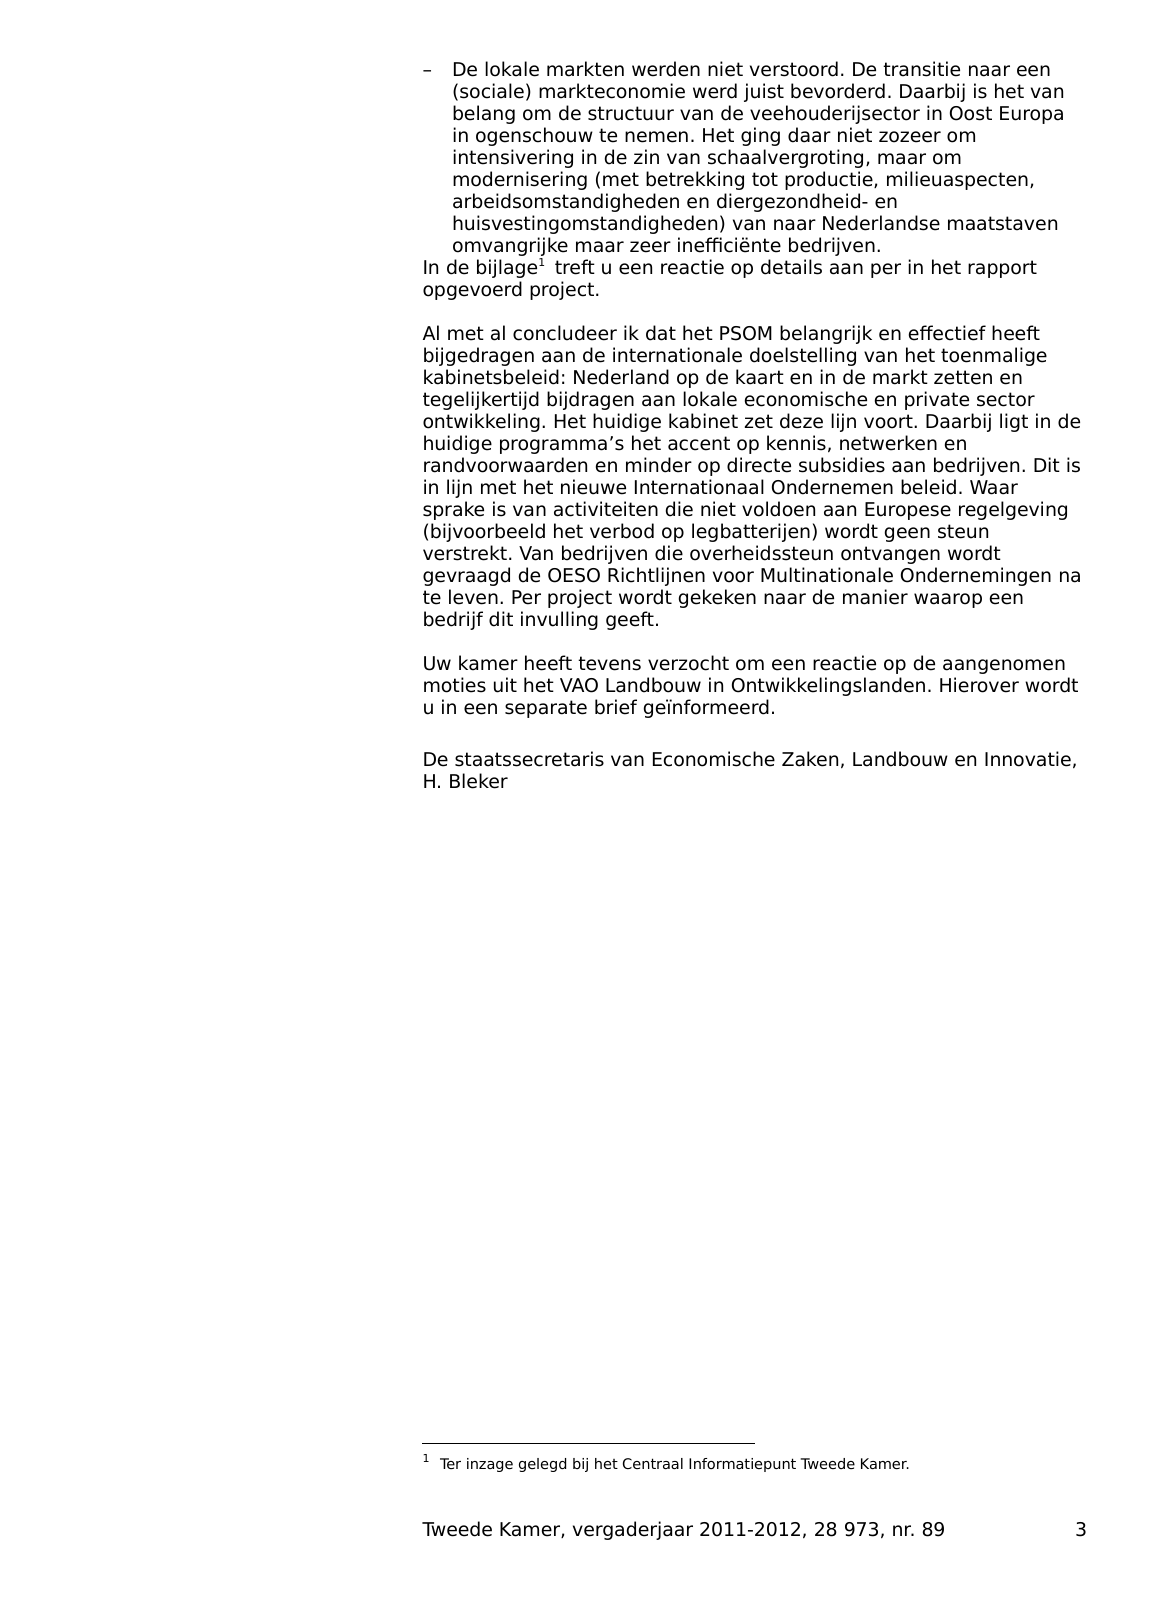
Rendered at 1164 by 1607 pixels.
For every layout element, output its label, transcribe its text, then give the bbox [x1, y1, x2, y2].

text Al met al concludeer ik dat het PSOM belangrijk en effectief heeft bijgedragen aan de internationale doelstelling van het toenmalige kabinetsbeleid: Nederland op de kaart en in de markt zetten en tegelijkertijd bijdragen aan lokale economische en private sector ontwikkeling. Het huidige kabinet zet deze lijn voort. Daarbij ligt in de huidige programma’s het accent op kennis, netwerken en randvoorwaarden en minder op directe subsidies aan bedrijven. Dit is in lijn met het nieuwe Internationaal Ondernemen beleid. Waar sprake is van activiteiten die niet voldoen aan Europese regelgeving (bijvoorbeeld het verbod op legbatterijen) wordt geen steun verstrekt. Van bedrijven die overheidssteun ontvangen wordt gevraagd de OESO Richtlijnen voor Multinationale Ondernemingen na te leven. Per project wordt gekeken naar de manier waarop een bedrijf dit invulling geeft. [422, 323, 1087, 631]
text – De lokale markten werden niet verstoord. De transitie naar een (sociale) markteconomie werd juist bevorderd. Daarbij is het van belang om de structuur van de veehouderijsector in Oost Europa in ogenschouw te nemen. Het ging daar niet zozeer om intensivering in de zin van schaalvergroting, maar om modernisering (met betrekking tot productie, milieuaspecten, arbeidsomstandigheden en diergezondheid- en huisvestingomstandigheden) van naar Nederlandse maatstaven omvangrijke maar zeer inefficiënte bedrijven. [422, 59, 1087, 257]
text Ter inzage gelegd bij het Centraal Informatiepunt Tweede Kamer. [422, 1452, 1087, 1474]
text In de bijlage treft u een reactie op details aan per in het rapport opgevoerd project. [422, 257, 1087, 301]
text De staatssecretaris van Economische Zaken, Landbouw en Innovatie, H. Bleker [422, 749, 1087, 793]
text Uw kamer heeft tevens verzocht om een reactie op de aangenomen moties uit het VAO Landbouw in Ontwikkelingslanden. Hierover wordt u in een separate brief geïnformeerd. [422, 653, 1087, 719]
